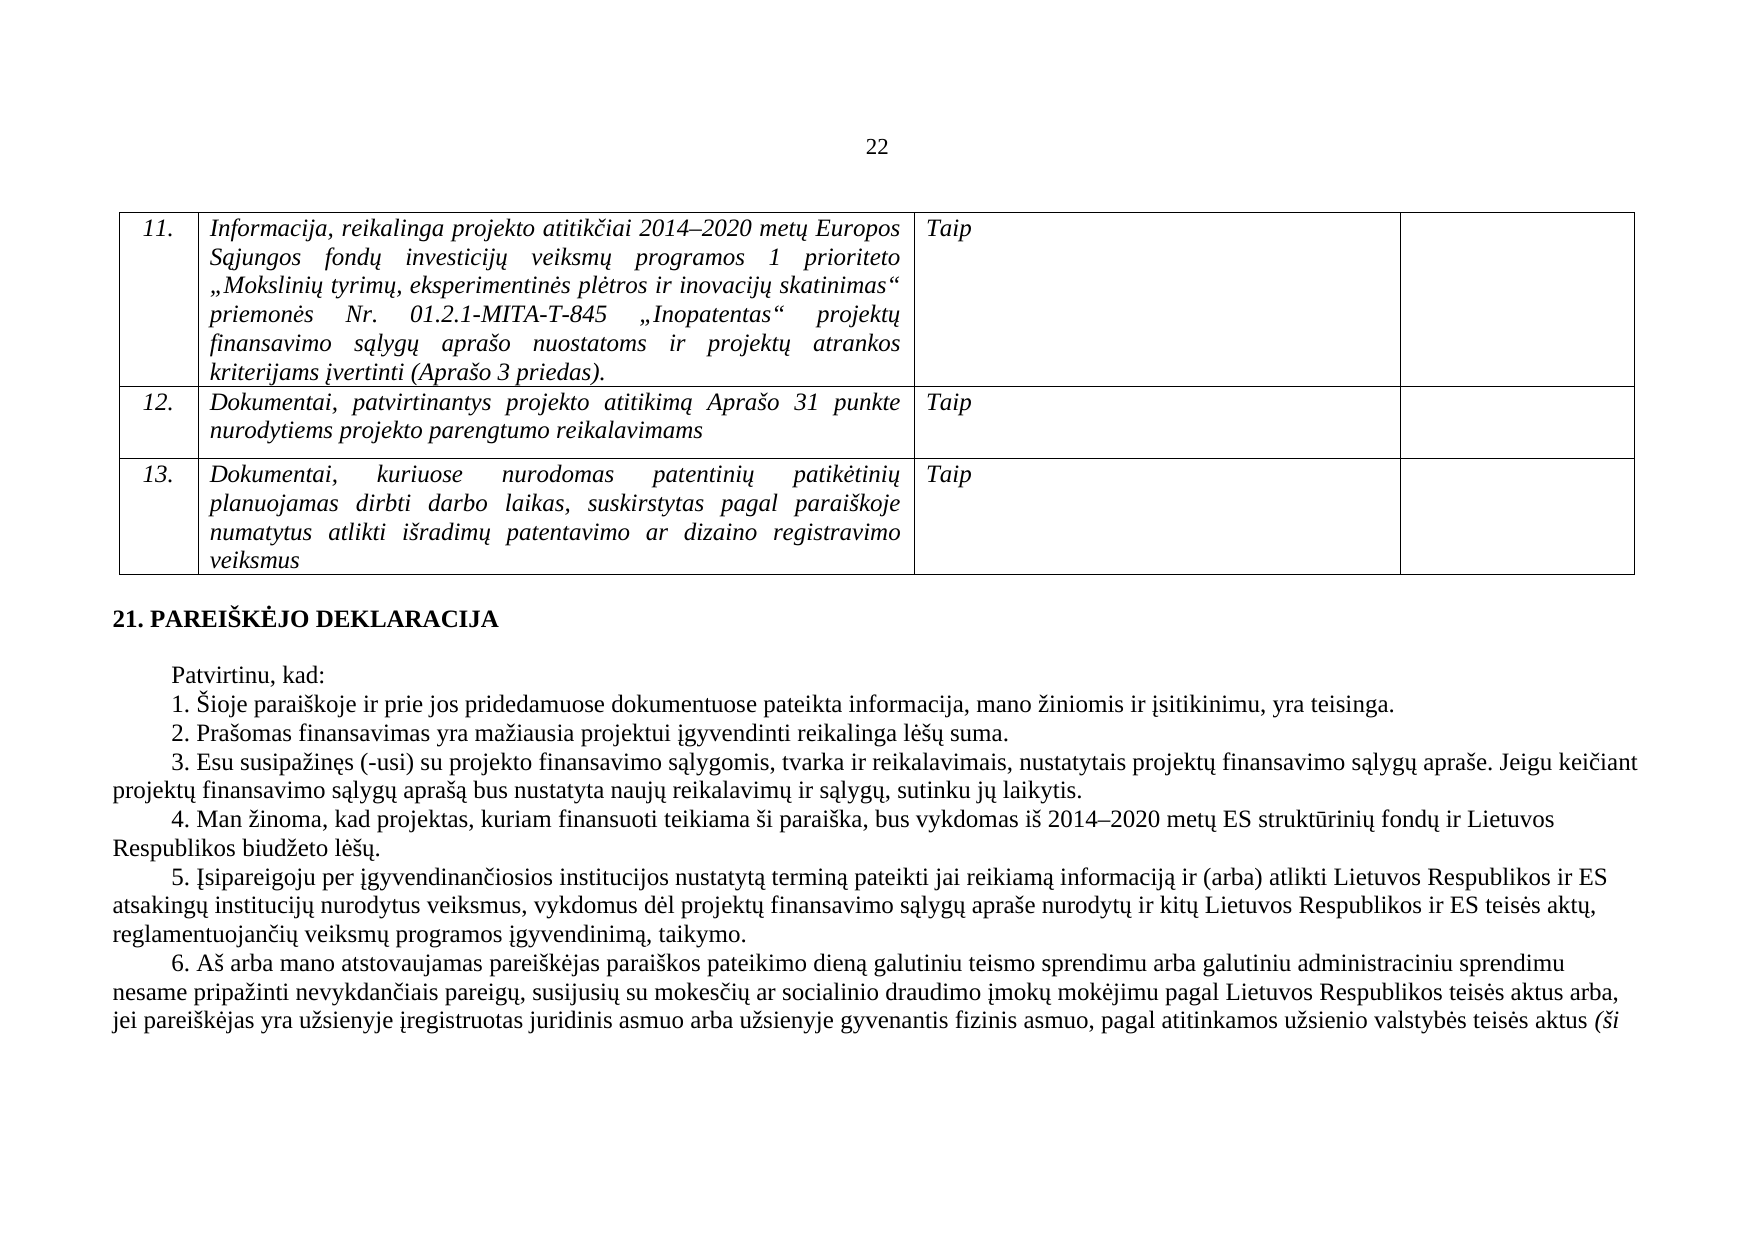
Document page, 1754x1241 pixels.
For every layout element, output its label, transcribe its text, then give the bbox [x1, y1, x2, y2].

table_cell Dokumentai, kuriuose nurodomas patentinių patikėtinių planuojamas dirbti darbo laikas, suskirstytas pagal paraiškoje numatytus atlikti išradimų patentavimo ar dizaino registravimo veiksmus [199, 459, 914, 574]
text 6. Aš arba mano atstovaujamas pareiškėjas paraiškos pateikimo dieną galutiniu teismo sprendimu arba galutiniu administraciniu sprendimu nesame pripažinti nevykdančiais pareigų, susijusių su mokesčių ar socialinio draudimo įmokų mokėjimu pagal Lietuvos Respublikos teisės aktus arba, jei pareiškėjas yra užsienyje įregistruotas juridinis asmuo arba užsienyje gyvenantis fizinis asmuo, pagal atitinkamos užsienio valstybės teisės aktus (ši [112, 948, 1642, 1034]
table_cell Dokumentai, patvirtinantys projekto atitikimą Aprašo 31 punkte nurodytiems projekto parengtumo reikalavimams [199, 387, 914, 458]
table_cell Taip [915, 213, 1400, 386]
text 4. Man žinoma, kad projektas, kuriam finansuoti teikiama ši paraiška, bus vykdomas iš 2014–2020 metų ES struktūrinių fondų ir Lietuvos Respublikos biudžeto lėšų. [112, 804, 1642, 862]
table_cell [1401, 213, 1634, 386]
table_cell Taip [915, 387, 1400, 458]
text 5. Įsipareigoju per įgyvendinančiosios institucijos nustatytą terminą pateikti jai reikiamą informaciją ir (arba) atlikti Lietuvos Respublikos ir ES atsakingų institucijų nurodytus veiksmus, vykdomus dėl projektų finansavimo sąlygų apraše nurodytų ir kitų Lietuvos Respublikos ir ES teisės aktų, reglamentuojančių veiksmų programos įgyvendinimą, taikymo. [112, 862, 1642, 948]
table_cell 11. [120, 213, 198, 386]
table_cell Taip [915, 459, 1400, 574]
text 2. Prašomas finansavimas yra mažiausia projektui įgyvendinti reikalinga lėšų suma. [112, 718, 1642, 747]
table_cell 13. [120, 459, 198, 574]
table_cell 12. [120, 387, 198, 458]
text 3. Esu susipažinęs (-usi) su projekto finansavimo sąlygomis, tvarka ir reikalavimais, nustatytais projektų finansavimo sąlygų apraše. Jeigu keičiant projektų finansavimo sąlygų aprašą bus nustatyta naujų reikalavimų ir sąlygų, sutinku jų laikytis. [112, 747, 1642, 804]
text 1. Šioje paraiškoje ir prie jos pridedamuose dokumentuose pateikta informacija, mano žiniomis ir įsitikinimu, yra teisinga. [112, 689, 1642, 718]
text Patvirtinu, kad: [112, 661, 1642, 689]
table_cell [1401, 459, 1634, 574]
text 21. PAREIŠKĖJO DEKLARACIJA [112, 604, 1642, 633]
table_cell [1401, 387, 1634, 458]
table_cell Informacija, reikalinga projekto atitikčiai 2014–2020 metų Europos Sąjungos fondų investicijų veiksmų programos 1 prioriteto „Mokslinių tyrimų, eksperimentinės plėtros ir inovacijų skatinimas“ priemonės Nr. 01.2.1-MITA-T-845 „Inopatentas“ projektų finansavimo sąlygų aprašo nuostatoms ir projektų atrankos kriterijams įvertinti (Aprašo 3 priedas). [199, 213, 914, 386]
